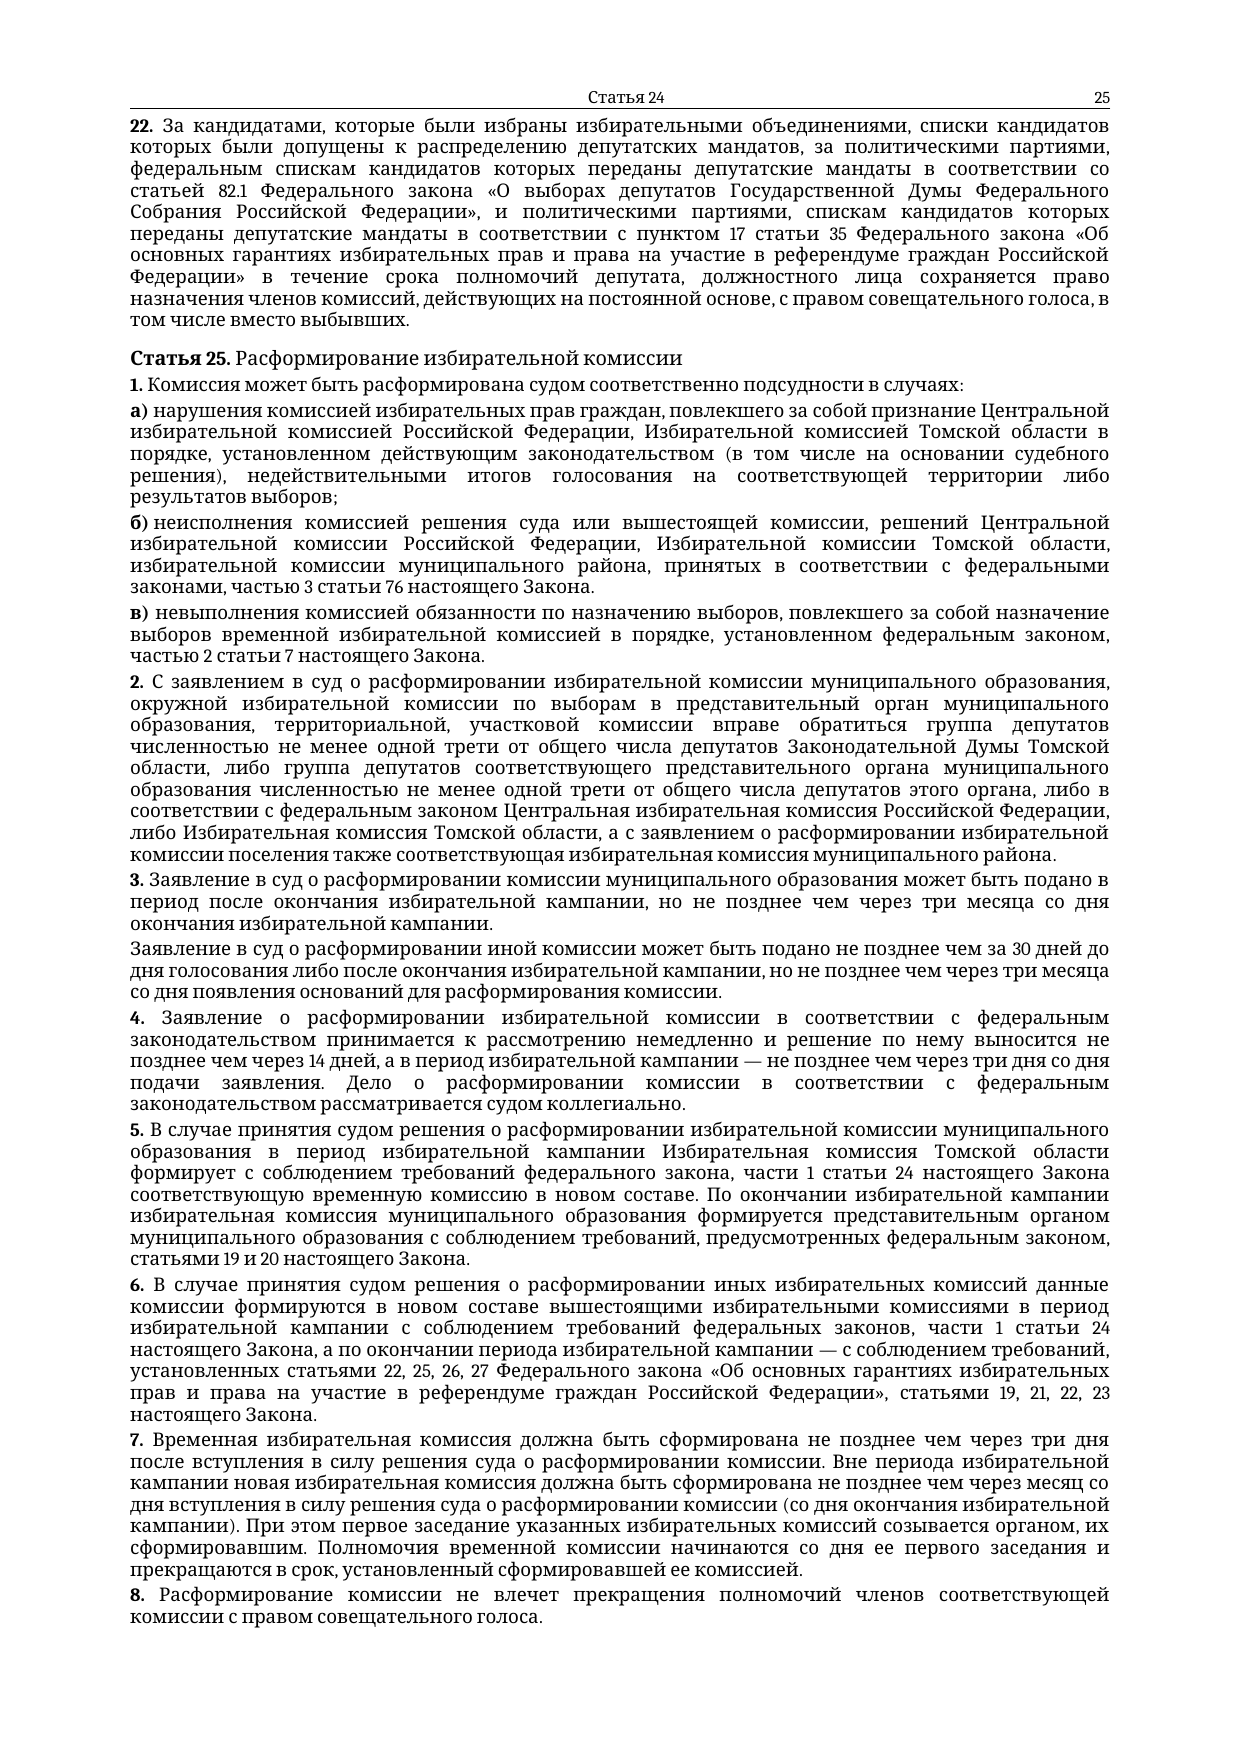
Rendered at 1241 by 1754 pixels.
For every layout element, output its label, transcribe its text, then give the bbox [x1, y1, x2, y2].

text 7. Временная избирательная комиссия должна быть сформирована не позднее чем через три дня после вступления в силу решения суда о расформировании комиссии. Вне периода избирательной кампании новая избирательная комиссия должна быть сформирована не позднее чем через месяц со дня вступления в силу решения суда о расформировании комиссии (со дня окончания избирательной кампании). При этом первое заседание указанных избирательных комиссий созывается органом, их сформировавшим. Полномочия временной комиссии начинаются со дня ее первого заседания и прекращаются в срок, установленный сформировавшей ее комиссией. [130, 1430, 1110, 1581]
text а) нарушения комиссией избирательных прав граждан, повлекшего за собой признание Центральной избирательной комиссией Российской Федерации, Избирательной комиссией Томской области в порядке, установленном действующим законодательством (в том числе на основании судебного решения), недействительными итогов голосования на соответствующей территории либо результатов выборов; [130, 400, 1110, 508]
text в) невыполнения комиссией обязанности по назначению выборов, повлекшего за собой назначение выборов временной избирательной комиссией в порядке, установленном федеральным законом, частью 2 статьи 7 настоящего Закона. [130, 603, 1110, 667]
text б) неисполнения комиссией решения суда или вышестоящей комиссии, решений Центральной избирательной комиссии Российской Федерации, Избирательной комиссии Томской области, избирательной комиссии муниципального района, принятых в соответствии с федеральными законами, частью 3 статьи 76 настоящего Закона. [130, 512, 1110, 599]
text 4. Заявление о расформировании избирательной комиссии в соответствии с федеральным законодательством принимается к рассмотрению немедленно и решение по нему выносится не позднее чем через 14 дней, а в период избирательной кампании — не позднее чем через три дня со дня подачи заявления. Дело о расформировании комиссии в соответствии с федеральным законодательством рассматривается судом коллегиально. [130, 1008, 1110, 1115]
text 1. Комиссия может быть расформирована судом соответственно подсудности в случаях: [130, 375, 1110, 396]
text 6. В случае принятия судом решения о расформировании иных избирательных комиссий данные комиссии формируются в новом составе вышестоящими избирательными комиссиями в период избирательной кампании с соблюдением требований федеральных законов, части 1 статьи 24 настоящего Закона, а по окончании периода избирательной кампании — с соблюдением требований, установленных статьями 22, 25, 26, 27 Федерального закона «Об основных гарантиях избирательных прав и права на участие в референдуме граждан Российской Федерации», статьями 19, 21, 22, 23 настоящего Закона. [130, 1275, 1110, 1426]
text 2. С заявлением в суд о расформировании избирательной комиссии муниципального образования, окружной избирательной комиссии по выборам в представительный орган муниципального образования, территориальной, участковой комиссии вправе обратиться группа депутатов численностью не менее одной трети от общего числа депутатов Законодательной Думы Томской области, либо группа депутатов соответствующего представительного органа муниципального образования численностью не менее одной трети от общего числа депутатов этого органа, либо в соответствии с федеральным законом Центральная избирательная комиссия Российской Федерации, либо Избирательная комиссия Томской области, а с заявлением о расформировании избирательной комиссии поселения также соответствующая избирательная комиссия муниципального района. [130, 672, 1110, 866]
text Заявление в суд о расформировании иной комиссии может быть подано не позднее чем за 30 дней до дня голосования либо после окончания избирательной кампании, но не позднее чем через три месяца со дня появления оснований для расформирования комиссии. [130, 939, 1110, 1003]
text 5. В случае принятия судом решения о расформировании избирательной комиссии муниципального образования в период избирательной кампании Избирательная комиссия Томской области формирует с соблюдением требований федерального закона, части 1 статьи 24 настоящего Закона соответствующую временную комиссию в новом составе. По окончании избирательной кампании избирательная комиссия муниципального образования формируется представительным органом муниципального образования с соблюдением требований, предусмотренных федеральным законом, статьями 19 и 20 настоящего Закона. [130, 1119, 1110, 1271]
text 8. Расформирование комиссии не влечет прекращения полномочий членов соответствующей комиссии с правом совещательного голоса. [130, 1585, 1110, 1628]
subtitle Статья 25. Расформирование избирательной комиссии [130, 348, 1110, 371]
text 3. Заявление в суд о расформировании комиссии муниципального образования может быть подано в период после окончания избирательной кампании, но не позднее чем через три месяца со дня окончания избирательной кампании. [130, 870, 1110, 934]
text 22. За кандидатами, которые были избраны избирательными объединениями, списки кандидатов которых были допущены к распределению депутатских мандатов, за политическими партиями, федеральным спискам кандидатов которых переданы депутатские мандаты в соответствии со статьей 82.1 Федерального закона «О выборах депутатов Государственной Думы Федерального Собрания Российской Федерации», и политическими партиями, спискам кандидатов которых переданы депутатские мандаты в соответствии с пунктом 17 статьи 35 Федерального закона «Об основных гарантиях избирательных прав и права на участие в референдуме граждан Российской Федерации» в течение срока полномочий депутата, должностного лица сохраняется право назначения членов комиссий, действующих на постоянной основе, с правом совещательного голоса, в том числе вместо выбывших. [130, 116, 1110, 331]
